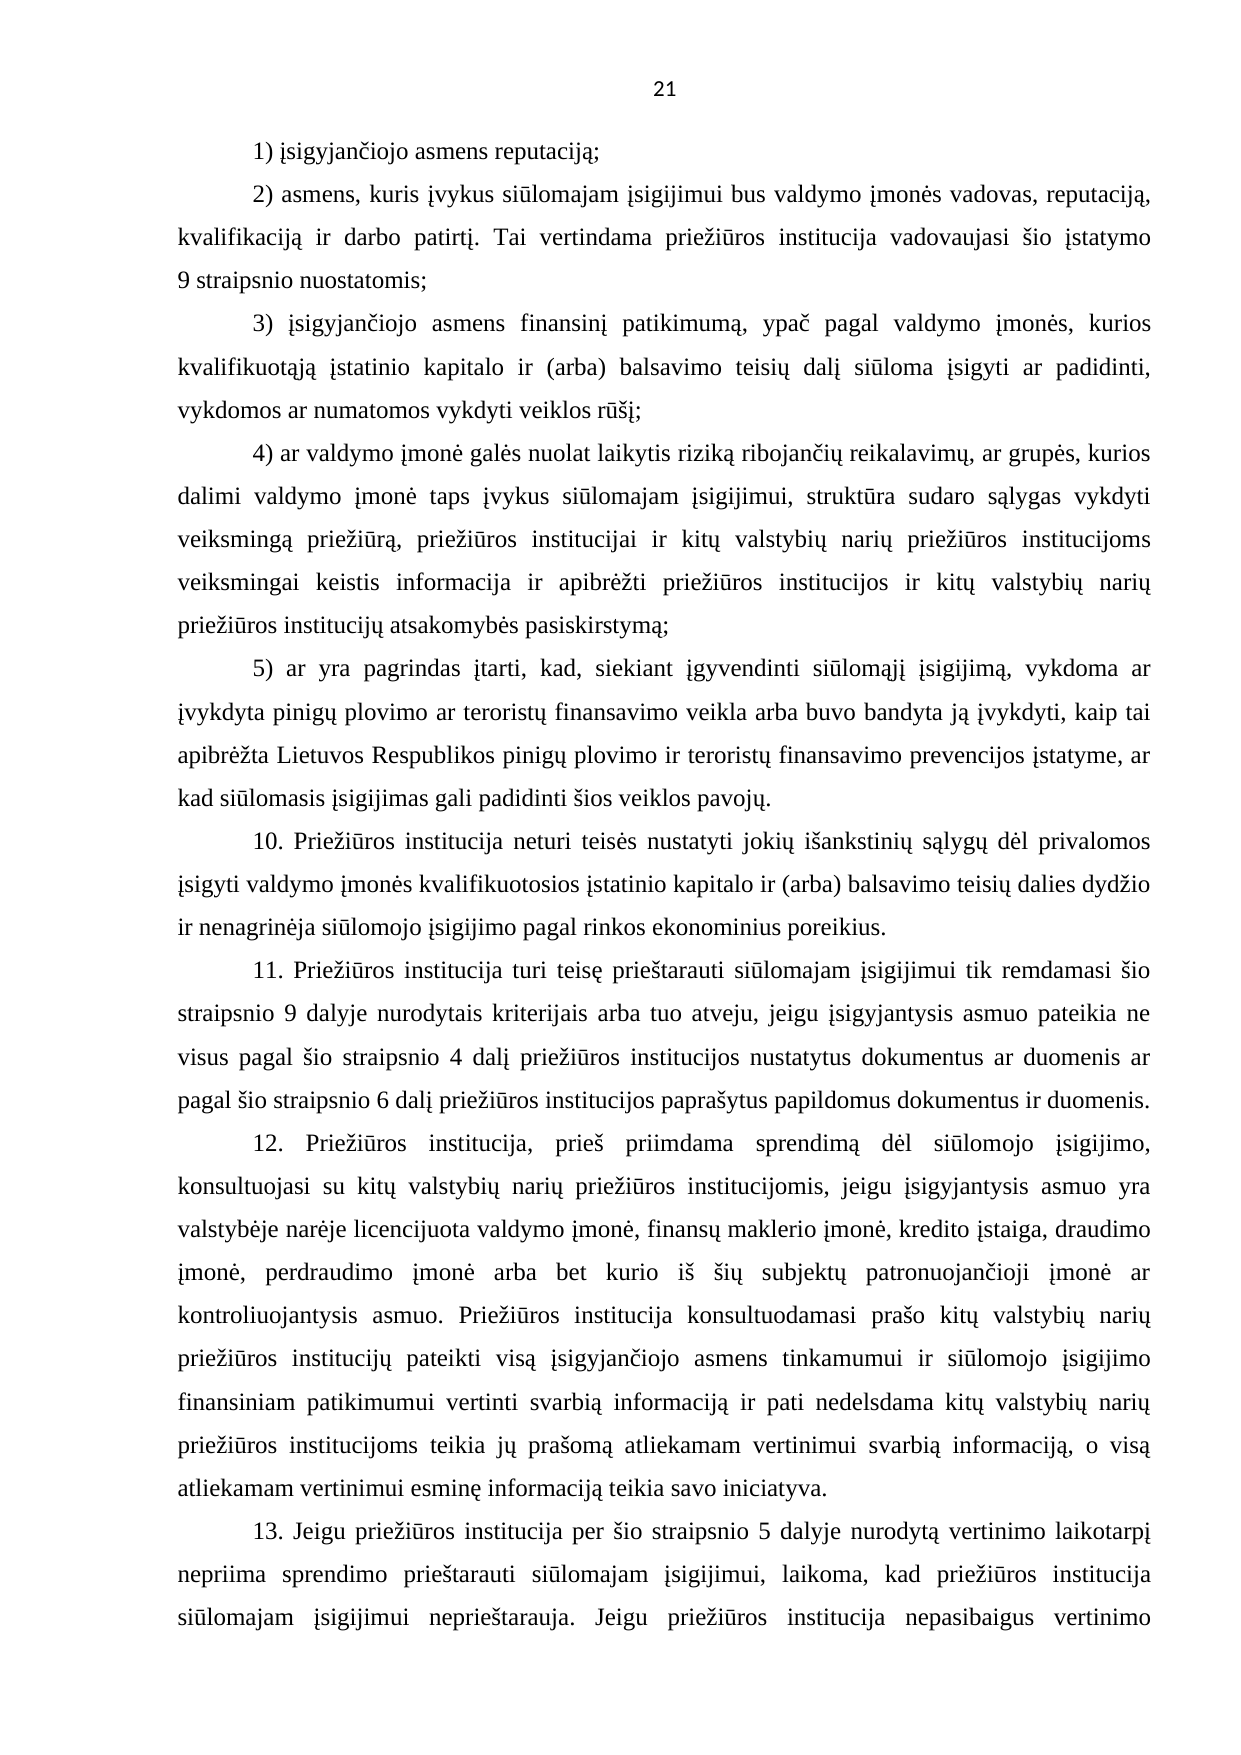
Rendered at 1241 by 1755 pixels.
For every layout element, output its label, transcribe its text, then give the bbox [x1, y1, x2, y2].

text 2) asmens, kuris įvykus siūlomajam įsigijimui bus valdymo įmonės vadovas, reputaciją, kvalifikaciją ir darbo patirtį. Tai vertindama priežiūros institucija vadovaujasi šio įstatymo 9 straipsnio nuostatomis; [177, 179, 1152, 294]
text 1) įsigyjančiojo asmens reputaciją; [177, 136, 1152, 165]
text 5) ar yra pagrindas įtarti, kad, siekiant įgyvendinti siūlomąjį įsigijimą, vykdoma ar įvykdyta pinigų plovimo ar teroristų finansavimo veikla arba buvo bandyta ją įvykdyti, kaip tai apibrėžta Lietuvos Respublikos pinigų plovimo ir teroristų finansavimo prevencijos įstatyme, ar kad siūlomasis įsigijimas gali padidinti šios veiklos pavojų. [177, 653, 1152, 812]
text 13. Jeigu priežiūros institucija per šio straipsnio 5 dalyje nurodytą vertinimo laikotarpį nepriima sprendimo prieštarauti siūlomajam įsigijimui, laikoma, kad priežiūros institucija siūlomajam įsigijimui neprieštarauja. Jeigu priežiūros institucija nepasibaigus vertinimo [177, 1516, 1152, 1631]
text 3) įsigyjančiojo asmens finansinį patikimumą, ypač pagal valdymo įmonės, kurios kvalifikuotąją įstatinio kapitalo ir (arba) balsavimo teisių dalį siūloma įsigyti ar padidinti, vykdomos ar numatomos vykdyti veiklos rūšį; [177, 308, 1152, 423]
text 10. Priežiūros institucija neturi teisės nustatyti jokių išankstinių sąlygų dėl privalomos įsigyti valdymo įmonės kvalifikuotosios įstatinio kapitalo ir (arba) balsavimo teisių dalies dydžio ir nenagrinėja siūlomojo įsigijimo pagal rinkos ekonominius poreikius. [177, 826, 1152, 941]
text 12. Priežiūros institucija, prieš priimdama sprendimą dėl siūlomojo įsigijimo, konsultuojasi su kitų valstybių narių priežiūros institucijomis, jeigu įsigyjantysis asmuo yra valstybėje narėje licencijuota valdymo įmonė, finansų maklerio įmonė, kredito įstaiga, draudimo įmonė, perdraudimo įmonė arba bet kurio iš šių subjektų patronuojančioji įmonė ar kontroliuojantysis asmuo. Priežiūros institucija konsultuodamasi prašo kitų valstybių narių priežiūros institucijų pateikti visą įsigyjančiojo asmens tinkamumui ir siūlomojo įsigijimo finansiniam patikimumui vertinti svarbią informaciją ir pati nedelsdama kitų valstybių narių priežiūros institucijoms teikia jų prašomą atliekamam vertinimui svarbią informaciją, o visą atliekamam vertinimui esminę informaciją teikia savo iniciatyva. [177, 1128, 1152, 1502]
text 11. Priežiūros institucija turi teisę prieštarauti siūlomajam įsigijimui tik remdamasi šio straipsnio 9 dalyje nurodytais kriterijais arba tuo atveju, jeigu įsigyjantysis asmuo pateikia ne visus pagal šio straipsnio 4 dalį priežiūros institucijos nustatytus dokumentus ar duomenis ar pagal šio straipsnio 6 dalį priežiūros institucijos paprašytus papildomus dokumentus ir duomenis. [177, 955, 1152, 1113]
text 4) ar valdymo įmonė galės nuolat laikytis riziką ribojančių reikalavimų, ar grupės, kurios dalimi valdymo įmonė taps įvykus siūlomajam įsigijimui, struktūra sudaro sąlygas vykdyti veiksmingą priežiūrą, priežiūros institucijai ir kitų valstybių narių priežiūros institucijoms veiksmingai keistis informacija ir apibrėžti priežiūros institucijos ir kitų valstybių narių priežiūros institucijų atsakomybės pasiskirstymą; [177, 438, 1152, 639]
